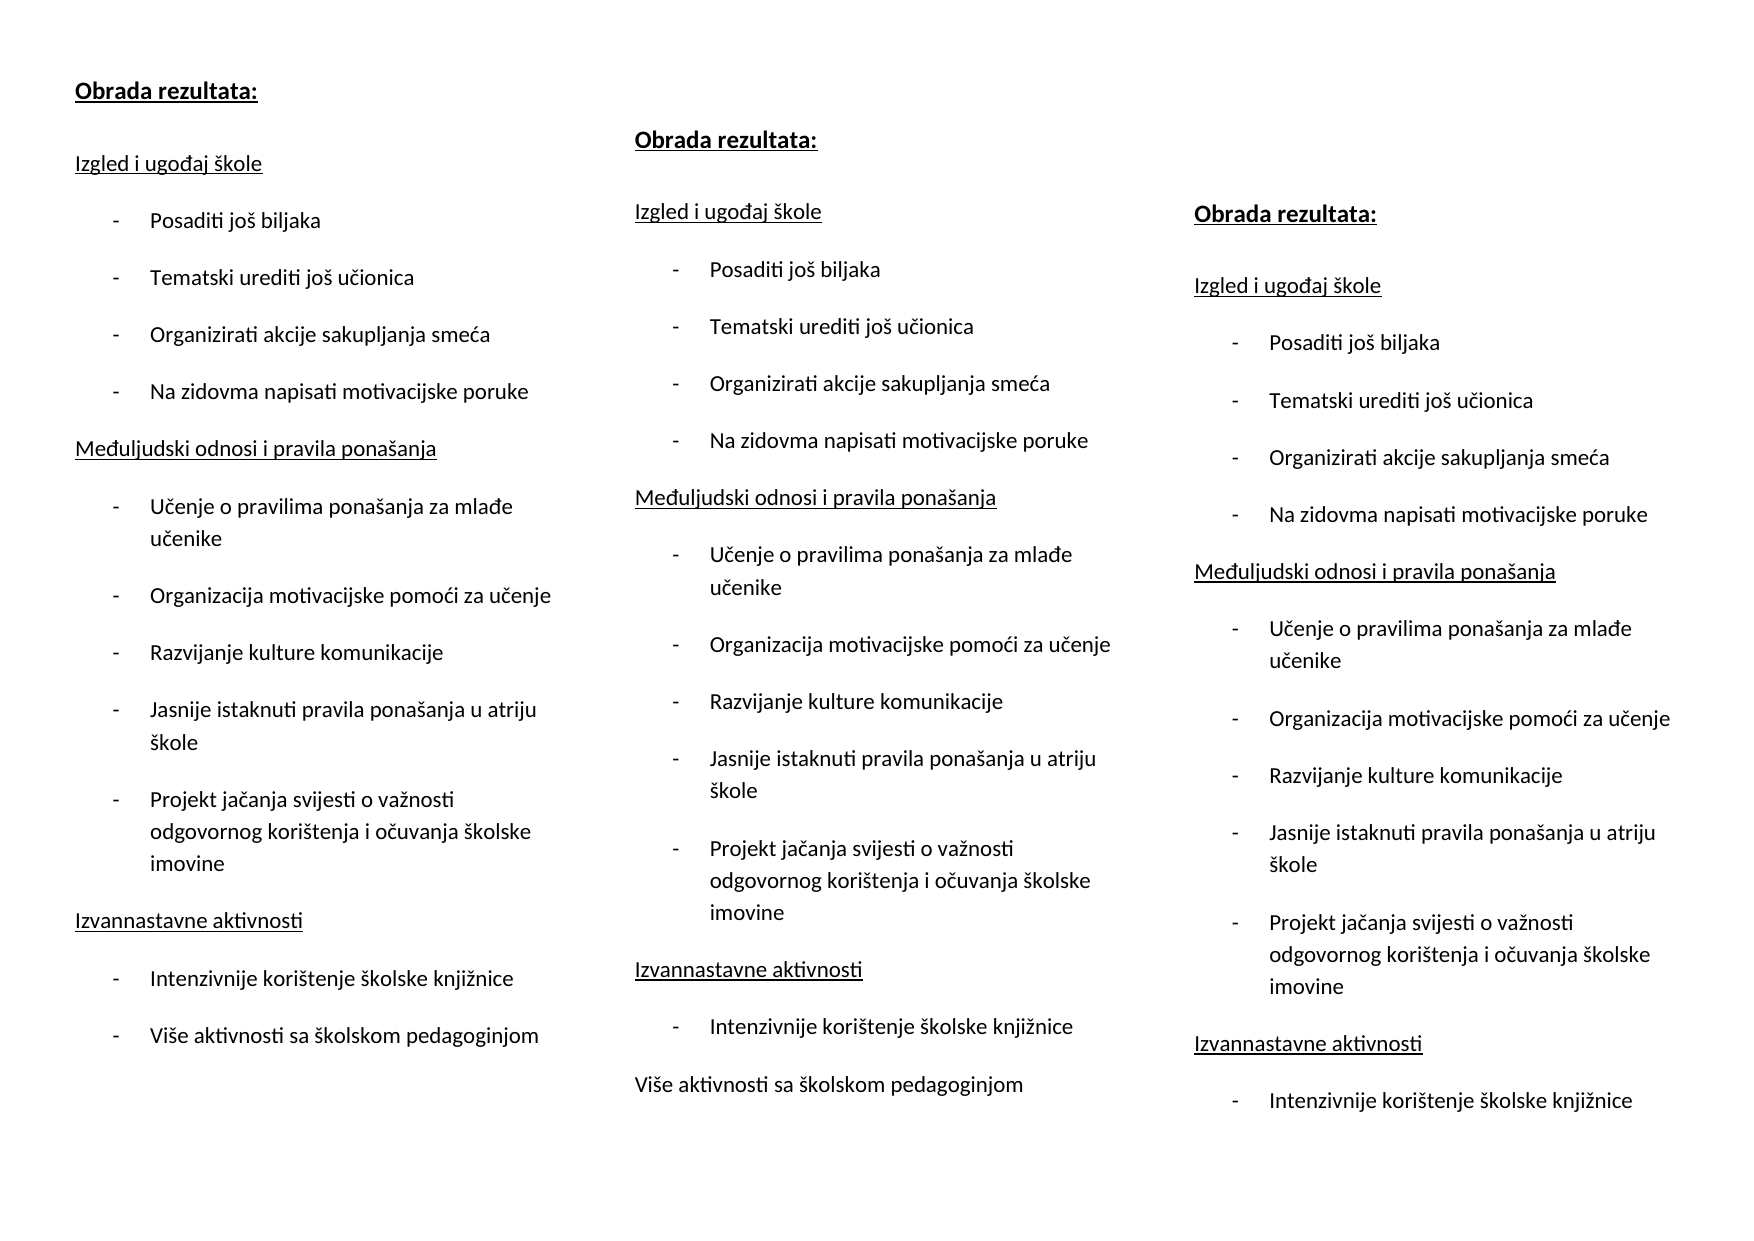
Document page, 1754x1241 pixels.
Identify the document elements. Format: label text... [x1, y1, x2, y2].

text Izvannastavne aktivnosti [75, 906, 559, 934]
list Intenzivnije korištenje školske knjižnice [1232, 1086, 1679, 1114]
list Organizacija motivacijske pomoći za učenje [112, 581, 559, 609]
list Organizirati akcije sakupljanja smeća [1232, 443, 1679, 471]
text Izvannastavne aktivnosti [634, 955, 1119, 983]
list Tematski urediti još učionica [672, 312, 1119, 340]
list Posaditi još biljaka [112, 206, 559, 234]
text Međuljudski odnosi i pravila ponašanja [1194, 557, 1679, 585]
text Obrada rezultata: [634, 124, 1119, 154]
list Jasnije istaknuti pravila ponašanja u atriju škole [1232, 818, 1679, 878]
text Izgled i ugođaj škole [1194, 271, 1679, 299]
list Razvijanje kulture komunikacije [1232, 761, 1679, 789]
text Više aktivnosti sa školskom pedagoginjom [634, 1070, 1119, 1098]
list Projekt jačanja svijesti o važnosti odgovornog korištenja i očuvanja školske imovine [1232, 908, 1679, 1000]
text Izvannastavne aktivnosti [1194, 1029, 1679, 1057]
list Posaditi još biljaka [1232, 328, 1679, 357]
list Jasnije istaknuti pravila ponašanja u atriju škole [112, 696, 559, 756]
list Projekt jačanja svijesti o važnosti odgovornog korištenja i očuvanja školske imovine [112, 785, 559, 877]
list Intenzivnije korištenje školske knjižnice [112, 964, 559, 992]
list Tematski urediti još učionica [1232, 386, 1679, 414]
list Organizirati akcije sakupljanja smeća [672, 369, 1119, 397]
text Izgled i ugođaj škole [75, 149, 559, 177]
list Razvijanje kulture komunikacije [672, 687, 1119, 715]
list Na zidovma napisati motivacijske poruke [112, 377, 559, 405]
list Tematski urediti još učionica [112, 263, 559, 291]
list Intenzivnije korištenje školske knjižnice [672, 1012, 1119, 1041]
list Jasnije istaknuti pravila ponašanja u atriju škole [672, 744, 1119, 804]
list Projekt jačanja svijesti o važnosti odgovornog korištenja i očuvanja školske imovine [672, 834, 1119, 926]
text Obrada rezultata: [75, 75, 559, 106]
list Organizacija motivacijske pomoći za učenje [1232, 704, 1679, 732]
list Učenje o pravilima ponašanja za mlađe učenike [672, 541, 1119, 601]
text Međuljudski odnosi i pravila ponašanja [75, 434, 559, 463]
list Razvijanje kulture komunikacije [112, 638, 559, 666]
list Učenje o pravilima ponašanja za mlađe učenike [1232, 614, 1679, 675]
text Obrada rezultata: [1194, 198, 1679, 228]
list Posaditi još biljaka [672, 255, 1119, 283]
list Više aktivnosti sa školskom pedagoginjom [112, 1021, 559, 1049]
text Međuljudski odnosi i pravila ponašanja [634, 483, 1119, 511]
text Izgled i ugođaj škole [634, 197, 1119, 226]
list Učenje o pravilima ponašanja za mlađe učenike [112, 492, 559, 552]
list Organizirati akcije sakupljanja smeća [112, 320, 559, 348]
list Na zidovma napisati motivacijske poruke [672, 426, 1119, 454]
list Organizacija motivacijske pomoći za učenje [672, 630, 1119, 658]
list Na zidovma napisati motivacijske poruke [1232, 500, 1679, 528]
